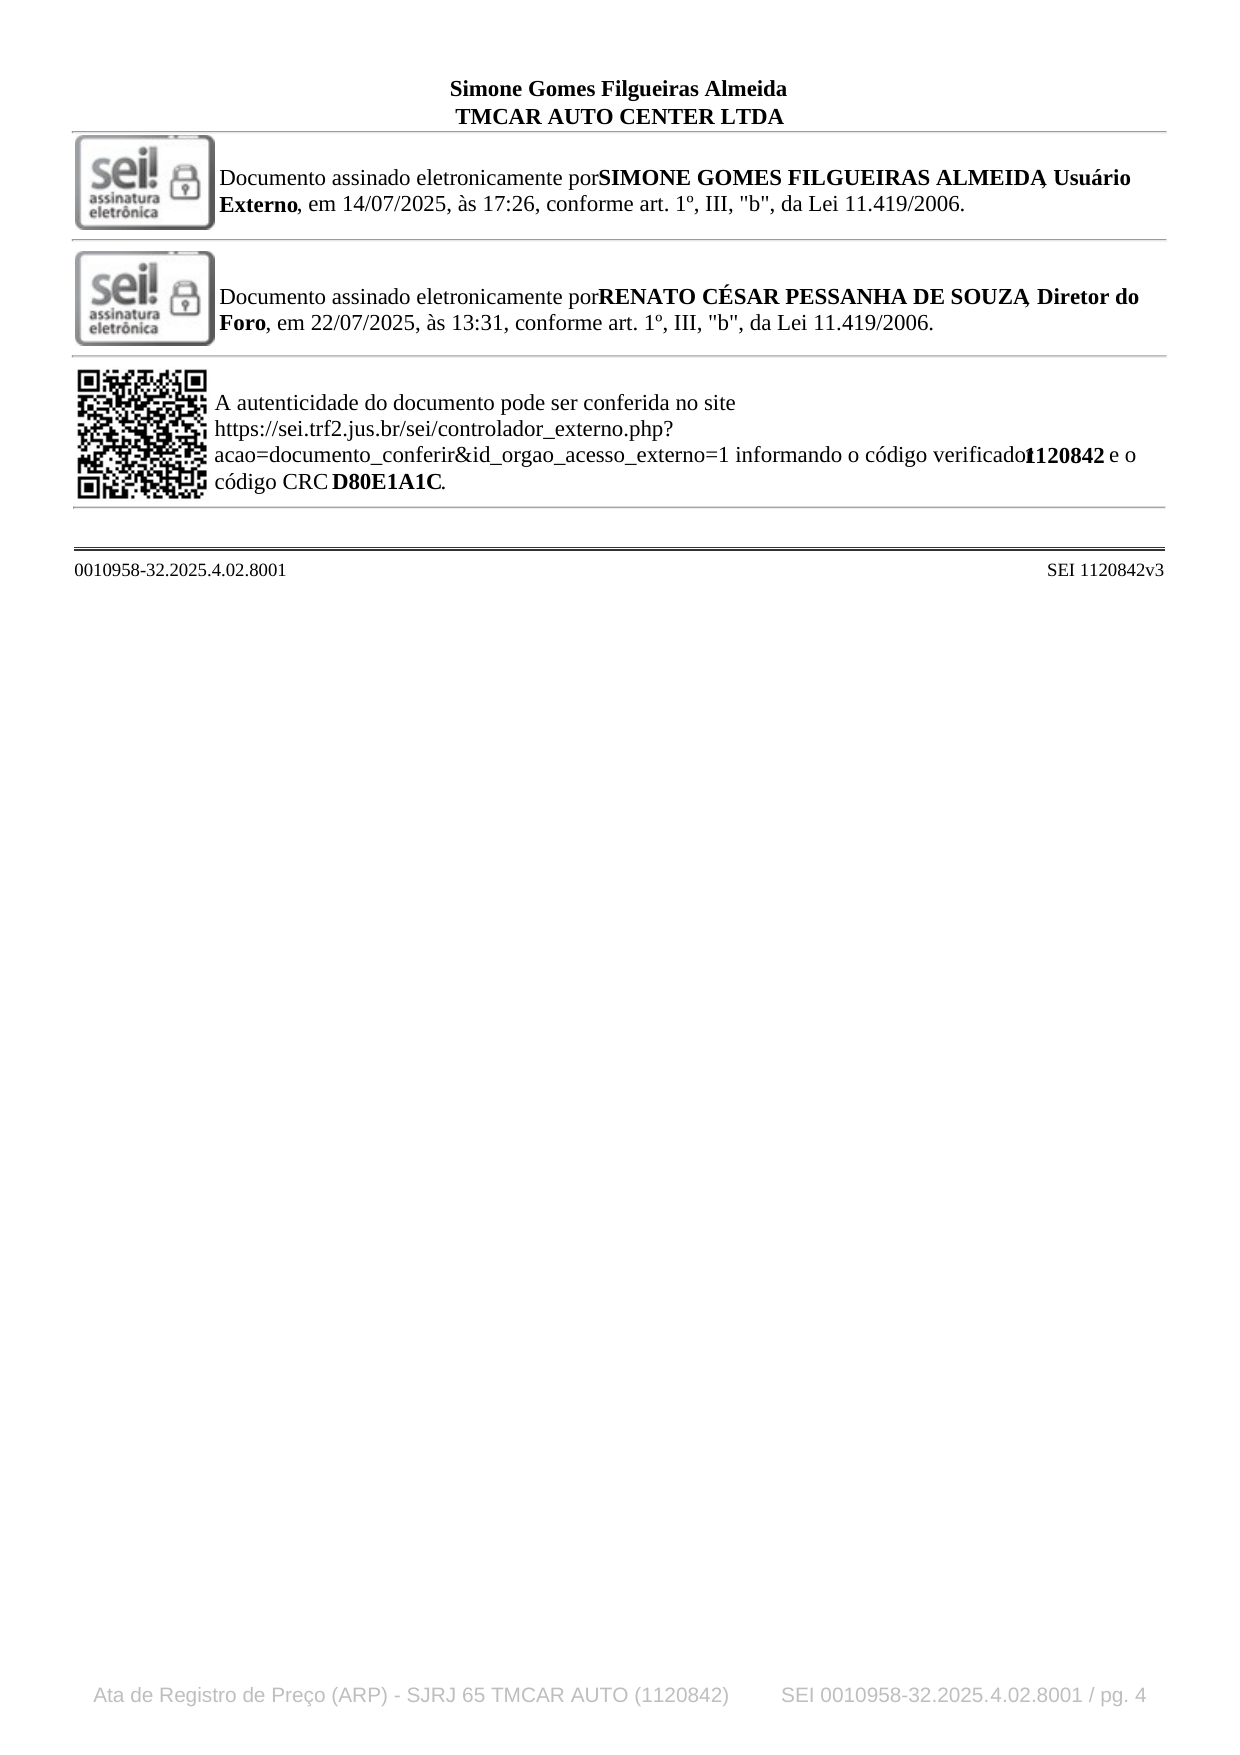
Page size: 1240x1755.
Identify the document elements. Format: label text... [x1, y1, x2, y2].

text Simone Gomes Filgueiras Almeida [72, 75, 1165, 101]
text TMCAR AUTO CENTER LTDA [72, 103, 1167, 129]
